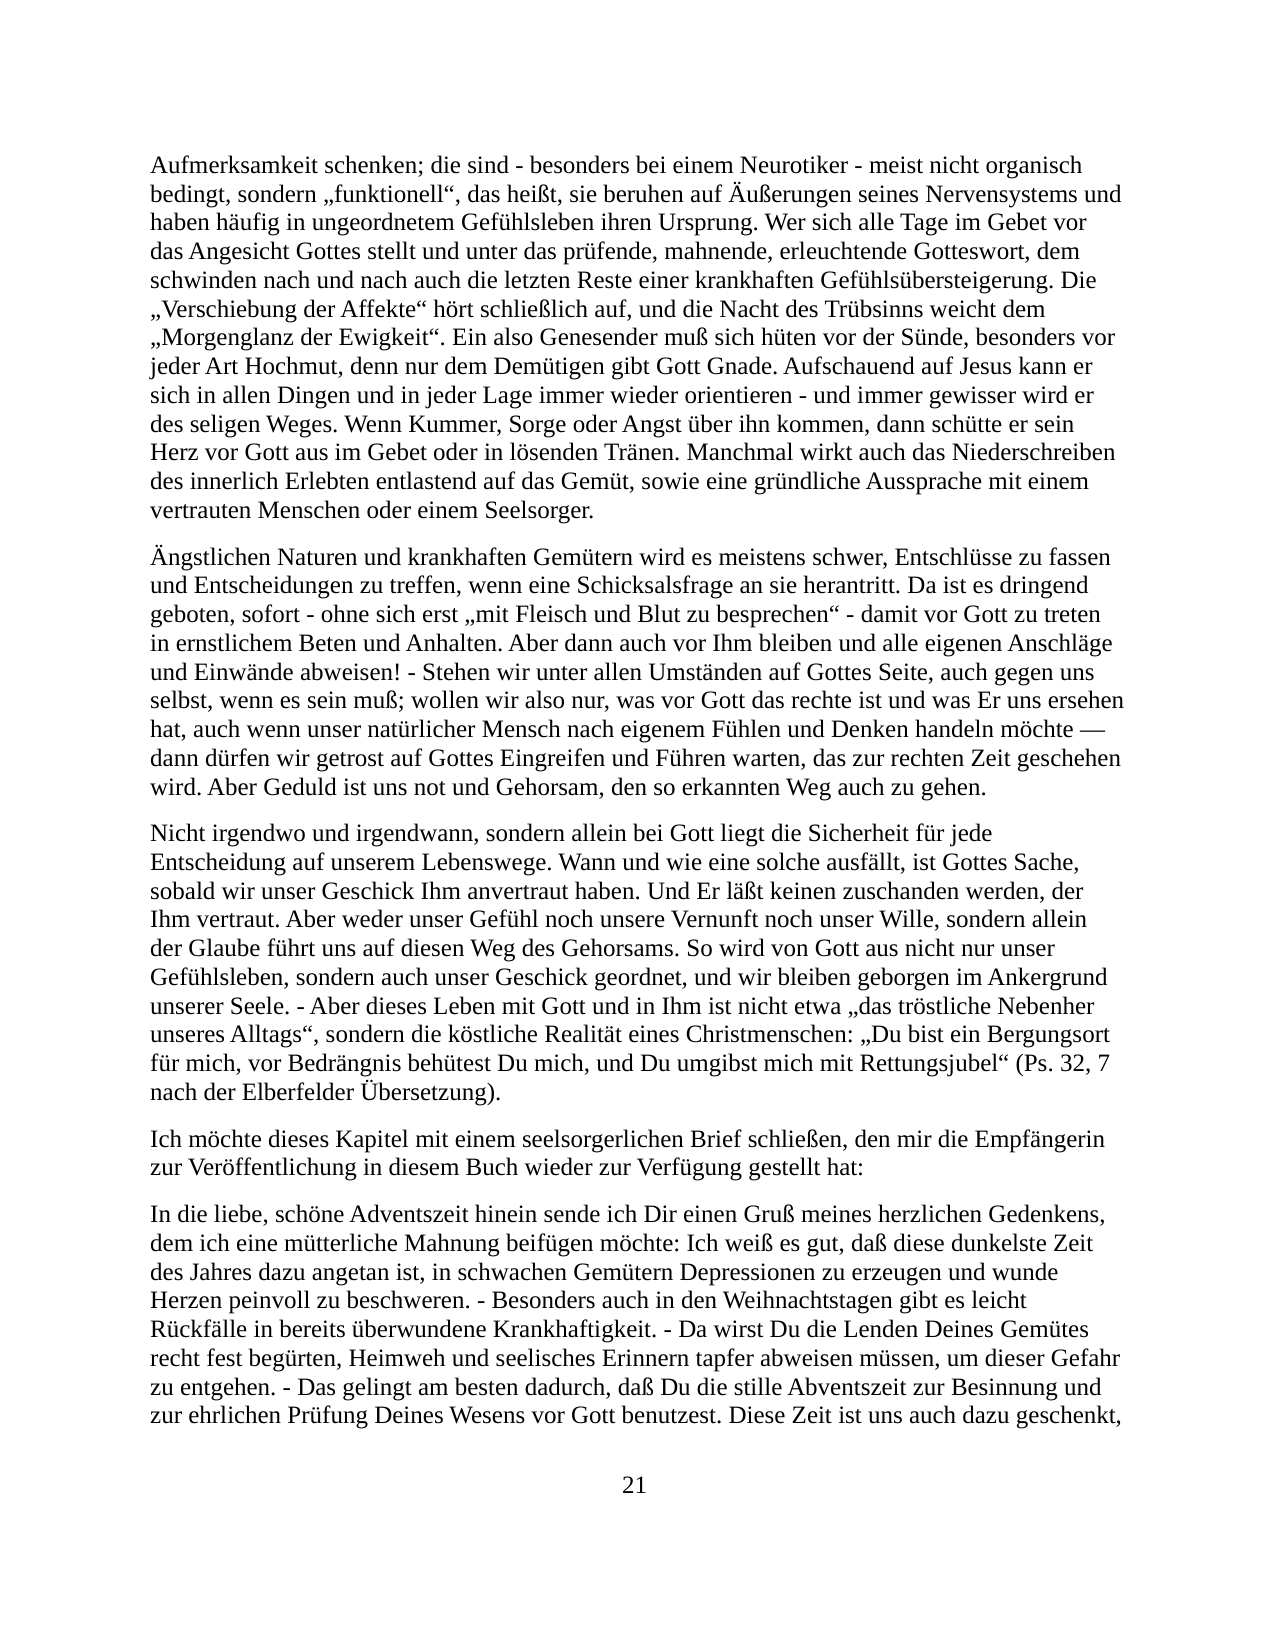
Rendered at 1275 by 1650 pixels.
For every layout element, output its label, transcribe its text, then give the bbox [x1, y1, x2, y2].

text Ängstlichen Naturen und krankhaften Gemütern wird es meistens schwer, Entschlüsse zu fassen und Entscheidungen zu treffen, wenn eine Schicksalsfrage an sie herantritt. Da ist es dringend geboten, sofort - ohne sich erst „mit Fleisch und Blut zu besprechen“ - damit vor Gott zu treten in ernstlichem Beten und Anhalten. Aber dann auch vor Ihm bleiben und alle eigenen Anschläge und Einwände abweisen! - Stehen wir unter allen Umständen auf Gottes Seite, auch gegen uns selbst, wenn es sein muß; wollen wir also nur, was vor Gott das rechte ist und was Er uns ersehen hat, auch wenn unser natürlicher Mensch nach eigenem Fühlen und Denken handeln möchte — dann dürfen wir getrost auf Gottes Eingreifen und Führen warten, das zur rechten Zeit geschehen wird. Aber Geduld ist uns not und Gehorsam, den so erkannten Weg auch zu gehen. [150, 542, 1125, 800]
text Nicht irgendwo und irgendwann, sondern allein bei Gott liegt die Sicherheit für jede Entscheidung auf unserem Lebenswege. Wann und wie eine solche ausfällt, ist Gottes Sache, sobald wir unser Geschick Ihm anvertraut haben. Und Er läßt keinen zuschanden werden, der Ihm vertraut. Aber weder unser Gefühl noch unsere Vernunft noch unser Wille, sondern allein der Glaube führt uns auf diesen Weg des Gehorsams. So wird von Gott aus nicht nur unser Gefühlsleben, sondern auch unser Geschick geordnet, und wir bleiben geborgen im Ankergrund unserer Seele. - Aber dieses Leben mit Gott und in Ihm ist nicht etwa „das tröstliche Nebenher unseres Alltags“, sondern die köstliche Realität eines Christmenschen: „Du bist ein Bergungsort für mich, vor Bedrängnis behütest Du mich, und Du umgibst mich mit Rettungsjubel“ (Ps. 32, 7 nach der Elberfelder Übersetzung). [150, 818, 1125, 1106]
text In die liebe, schöne Adventszeit hinein sende ich Dir einen Gruß meines herzlichen Gedenkens, dem ich eine mütterliche Mahnung beifügen möchte: Ich weiß es gut, daß diese dunkelste Zeit des Jahres dazu angetan ist, in schwachen Gemütern Depressionen zu erzeugen und wunde Herzen peinvoll zu beschweren. - Besonders auch in den Weihnachtstagen gibt es leicht Rückfälle in bereits überwundene Krankhaftigkeit. - Da wirst Du die Lenden Deines Gemütes recht fest begürten, Heimweh und seelisches Erinnern tapfer abweisen müssen, um dieser Gefahr zu entgehen. - Das gelingt am besten dadurch, daß Du die stille Abventszeit zur Besinnung und zur ehrlichen Prüfung Deines Wesens vor Gott benutzest. Diese Zeit ist uns auch dazu geschenkt, [150, 1199, 1125, 1429]
text Aufmerksamkeit schenken; die sind - besonders bei einem Neurotiker - meist nicht organisch bedingt, sondern „funktionell“, das heißt, sie beruhen auf Äußerungen seines Nervensystems und haben häufig in ungeordnetem Gefühlsleben ihren Ursprung. Wer sich alle Tage im Gebet vor das Angesicht Gottes stellt und unter das prüfende, mahnende, erleuchtende Gotteswort, dem schwinden nach und nach auch die letzten Reste einer krankhaften Gefühlsübersteigerung. Die „Verschiebung der Affekte“ hört schließlich auf, und die Nacht des Trübsinns weicht dem „Morgenglanz der Ewigkeit“. Ein also Genesender muß sich hüten vor der Sünde, besonders vor jeder Art Hochmut, denn nur dem Demütigen gibt Gott Gnade. Aufschauend auf Jesus kann er sich in allen Dingen und in jeder Lage immer wieder orientieren - und immer gewisser wird er des seligen Weges. Wenn Kummer, Sorge oder Angst über ihn kommen, dann schütte er sein Herz vor Gott aus im Gebet oder in lösenden Tränen. Manchmal wirkt auch das Niederschreiben des innerlich Erlebten entlastend auf das Gemüt, sowie eine gründliche Aussprache mit einem vertrauten Menschen oder einem Seelsorger. [150, 150, 1125, 524]
text Ich möchte dieses Kapitel mit einem seelsorgerlichen Brief schließen, den mir die Empfängerin zur Veröffentlichung in diesem Buch wieder zur Verfügung gestellt hat: [150, 1124, 1125, 1181]
